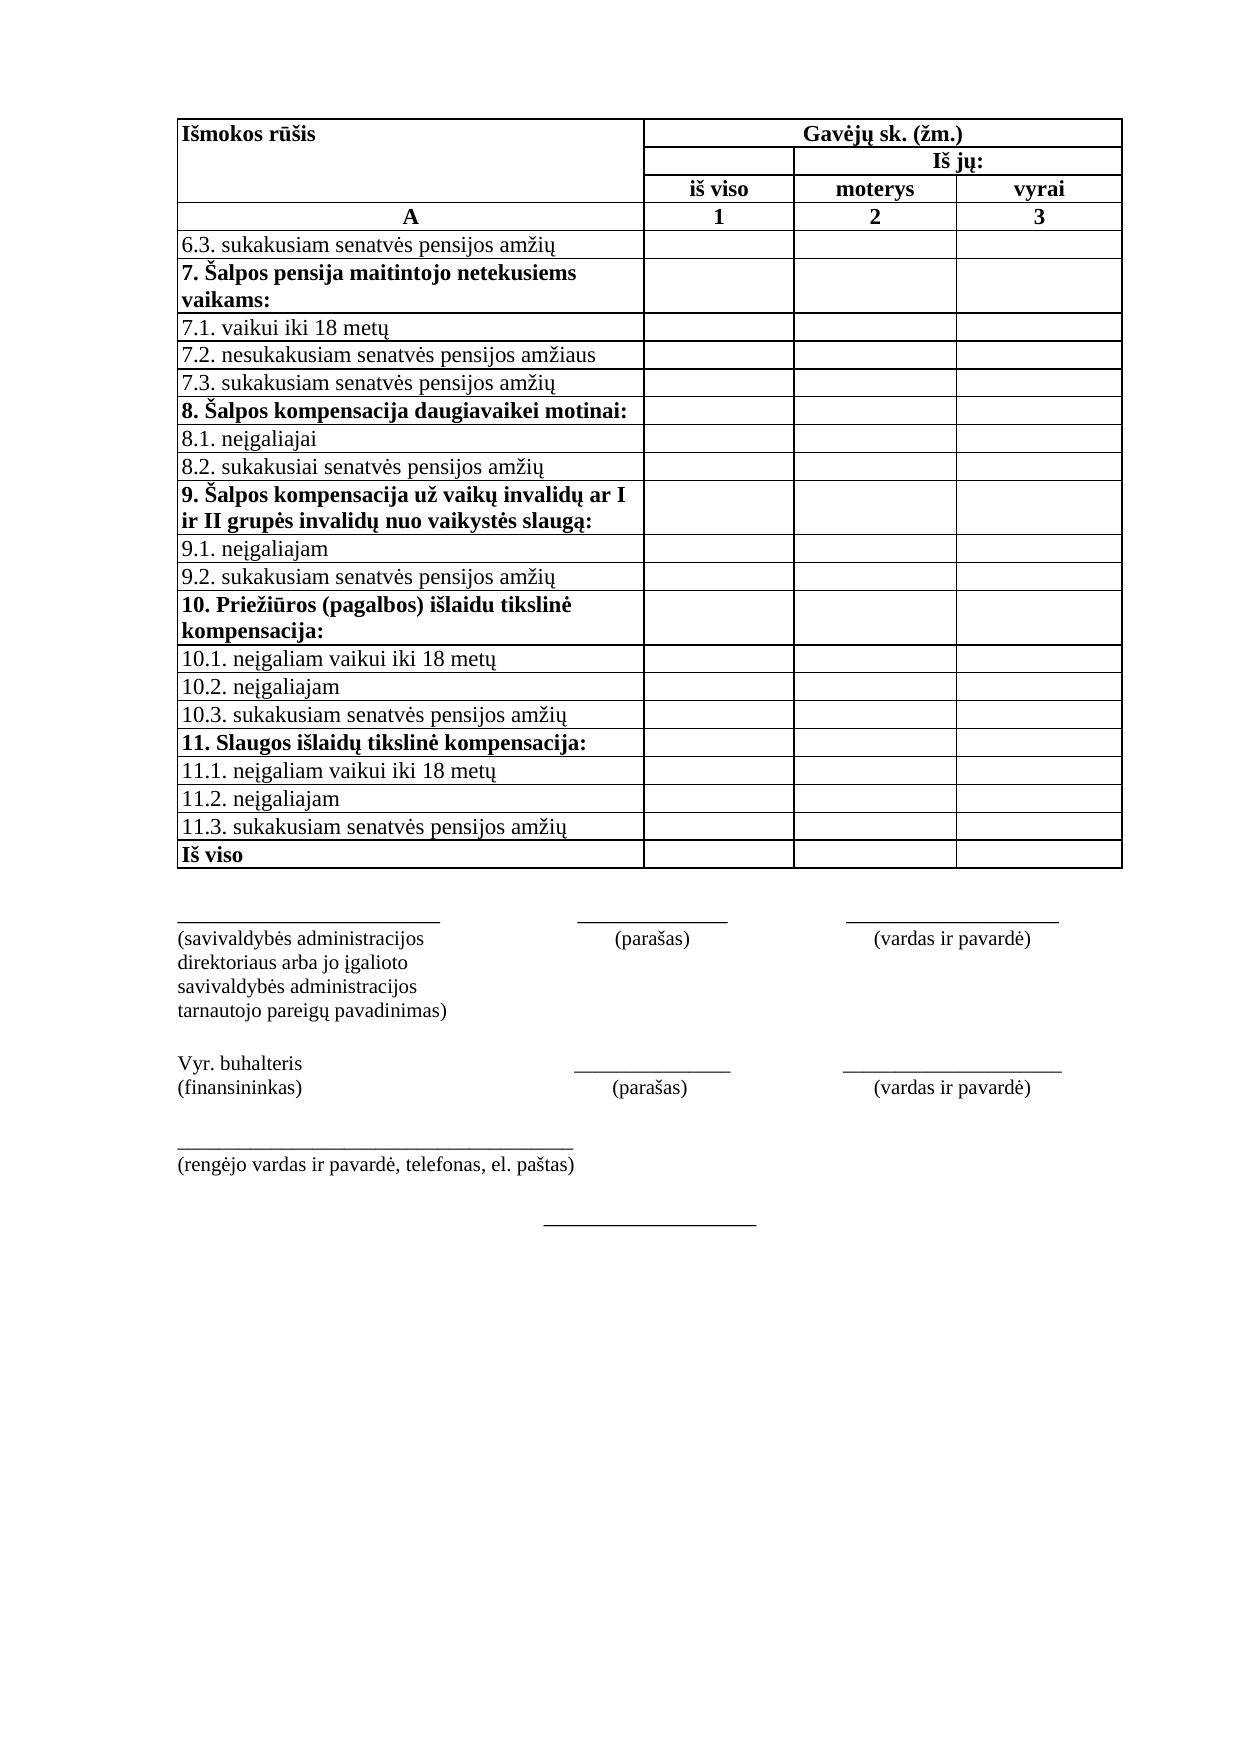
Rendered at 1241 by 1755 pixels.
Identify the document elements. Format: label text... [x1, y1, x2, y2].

table_cell [957, 481, 1121, 534]
table_cell [645, 813, 793, 839]
table_cell [645, 785, 793, 811]
table_cell [957, 342, 1121, 368]
table_cell [645, 397, 793, 424]
table_cell 9.2. sukakusiam senatvės pensijos amžių [178, 563, 643, 589]
table_cell [957, 729, 1121, 756]
table_cell [795, 757, 956, 783]
table_cell Iš viso [178, 841, 643, 867]
table_cell 10.3. sukakusiam senatvės pensijos amžių [178, 701, 643, 728]
table_cell [795, 785, 956, 811]
table_cell [957, 397, 1121, 424]
table_cell [795, 646, 956, 672]
table_cell [645, 148, 793, 174]
table_cell [795, 841, 956, 867]
table_cell 7. Šalpos pensija maitintojo netekusiems vaikams: [178, 259, 643, 312]
text Vyr. buhalteris _______________ _____________________ [177, 1051, 1122, 1075]
table_cell [957, 259, 1121, 312]
table_cell 7.3. sukakusiam senatvės pensijos amžių [178, 370, 643, 396]
table_cell [957, 425, 1121, 452]
table_cell 10.1. neįgaliam vaikui iki 18 metų [178, 646, 643, 672]
table_cell [957, 673, 1121, 700]
table_cell [645, 563, 793, 589]
table_cell 3 [957, 203, 1121, 230]
table_cell 10. Priežiūros (pagalbos) išlaidu tikslinė kompensacija: [178, 591, 643, 644]
table_cell [795, 259, 956, 312]
table_cell [957, 646, 1121, 672]
table_cell [645, 841, 793, 867]
text savivaldybės administracijos [177, 974, 1122, 998]
table_cell [957, 231, 1121, 258]
table_cell [795, 425, 956, 452]
table_cell [957, 370, 1121, 396]
table_cell A [178, 203, 643, 230]
table_cell [795, 673, 956, 700]
table_cell 8.1. neįgaliajai [178, 425, 643, 452]
table_cell [795, 729, 956, 756]
table_cell vyrai [957, 176, 1121, 202]
table_cell 7.2. nesukakusiam senatvės pensijos amžiaus [178, 342, 643, 368]
table_cell [645, 757, 793, 783]
table_cell [957, 563, 1121, 589]
table_cell iš viso [645, 176, 793, 202]
table_cell 8. Šalpos kompensacija daugiavaikei motinai: [178, 397, 643, 424]
table_cell [957, 841, 1121, 867]
table_cell [795, 314, 956, 340]
table_cell [957, 701, 1121, 728]
table_cell 11. Slaugos išlaidų tikslinė kompensacija: [178, 729, 643, 756]
table_cell [795, 231, 956, 258]
table_cell [645, 481, 793, 534]
table_cell [645, 591, 793, 644]
table_cell [957, 757, 1121, 783]
table_cell [957, 785, 1121, 811]
table_cell [957, 314, 1121, 340]
text direktoriaus arba jo įgalioto [177, 950, 1122, 974]
table_cell [645, 425, 793, 452]
table_cell 11.1. neįgaliam vaikui iki 18 metų [178, 757, 643, 783]
table_cell [645, 535, 793, 562]
text (finansininkas) (parašas) (vardas ir pavardė) [177, 1075, 1122, 1099]
table_cell [645, 673, 793, 700]
table_cell 2 [795, 203, 956, 230]
table_cell [795, 481, 956, 534]
table_cell 8.2. sukakusiai senatvės pensijos amžių [178, 453, 643, 479]
table_cell [645, 342, 793, 368]
table_cell [795, 397, 956, 424]
text tarnautojo pareigų pavadinimas) [177, 998, 1122, 1022]
text _____________________ ____________ _________________ [177, 897, 1122, 926]
table_cell [645, 231, 793, 258]
table_cell [795, 813, 956, 839]
table_cell [957, 813, 1121, 839]
table_cell 10.2. neįgaliajam [178, 673, 643, 700]
text _________________ [177, 1200, 1122, 1229]
table_cell [645, 370, 793, 396]
table_cell [957, 591, 1121, 644]
table_cell 7.1. vaikui iki 18 metų [178, 314, 643, 340]
table_cell 1 [645, 203, 793, 230]
table_cell moterys [795, 176, 956, 202]
table_cell 11.2. neįgaliajam [178, 785, 643, 811]
table_cell [795, 370, 956, 396]
table_cell [795, 591, 956, 644]
text (rengėjo vardas ir pavardė, telefonas, el. paštas) [177, 1152, 1122, 1176]
table_cell [645, 701, 793, 728]
text ______________________________________ [177, 1128, 1122, 1152]
table_cell 6.3. sukakusiam senatvės pensijos amžių [178, 231, 643, 258]
table_cell 9.1. neįgaliajam [178, 535, 643, 562]
table_cell [795, 563, 956, 589]
table_cell [957, 453, 1121, 479]
table_cell [795, 701, 956, 728]
table_cell Iš jų: [795, 148, 1121, 174]
table_cell 11.3. sukakusiam senatvės pensijos amžių [178, 813, 643, 839]
table_cell 9. Šalpos kompensacija už vaikų invalidų ar I ir II grupės invalidų nuo vaikystės slaugą: [178, 481, 643, 534]
table_header Gavėjų sk. (žm.) [645, 120, 1121, 146]
table_cell [645, 314, 793, 340]
table_cell [645, 646, 793, 672]
table_cell [795, 535, 956, 562]
text (savivaldybės administracijos (parašas) (vardas ir pavardė) [177, 926, 1122, 950]
table_header Išmokos rūšis [178, 120, 643, 202]
table_cell [645, 259, 793, 312]
table_cell [795, 342, 956, 368]
table_cell [645, 453, 793, 479]
table_cell [645, 729, 793, 756]
table_cell [957, 535, 1121, 562]
table_cell [795, 453, 956, 479]
